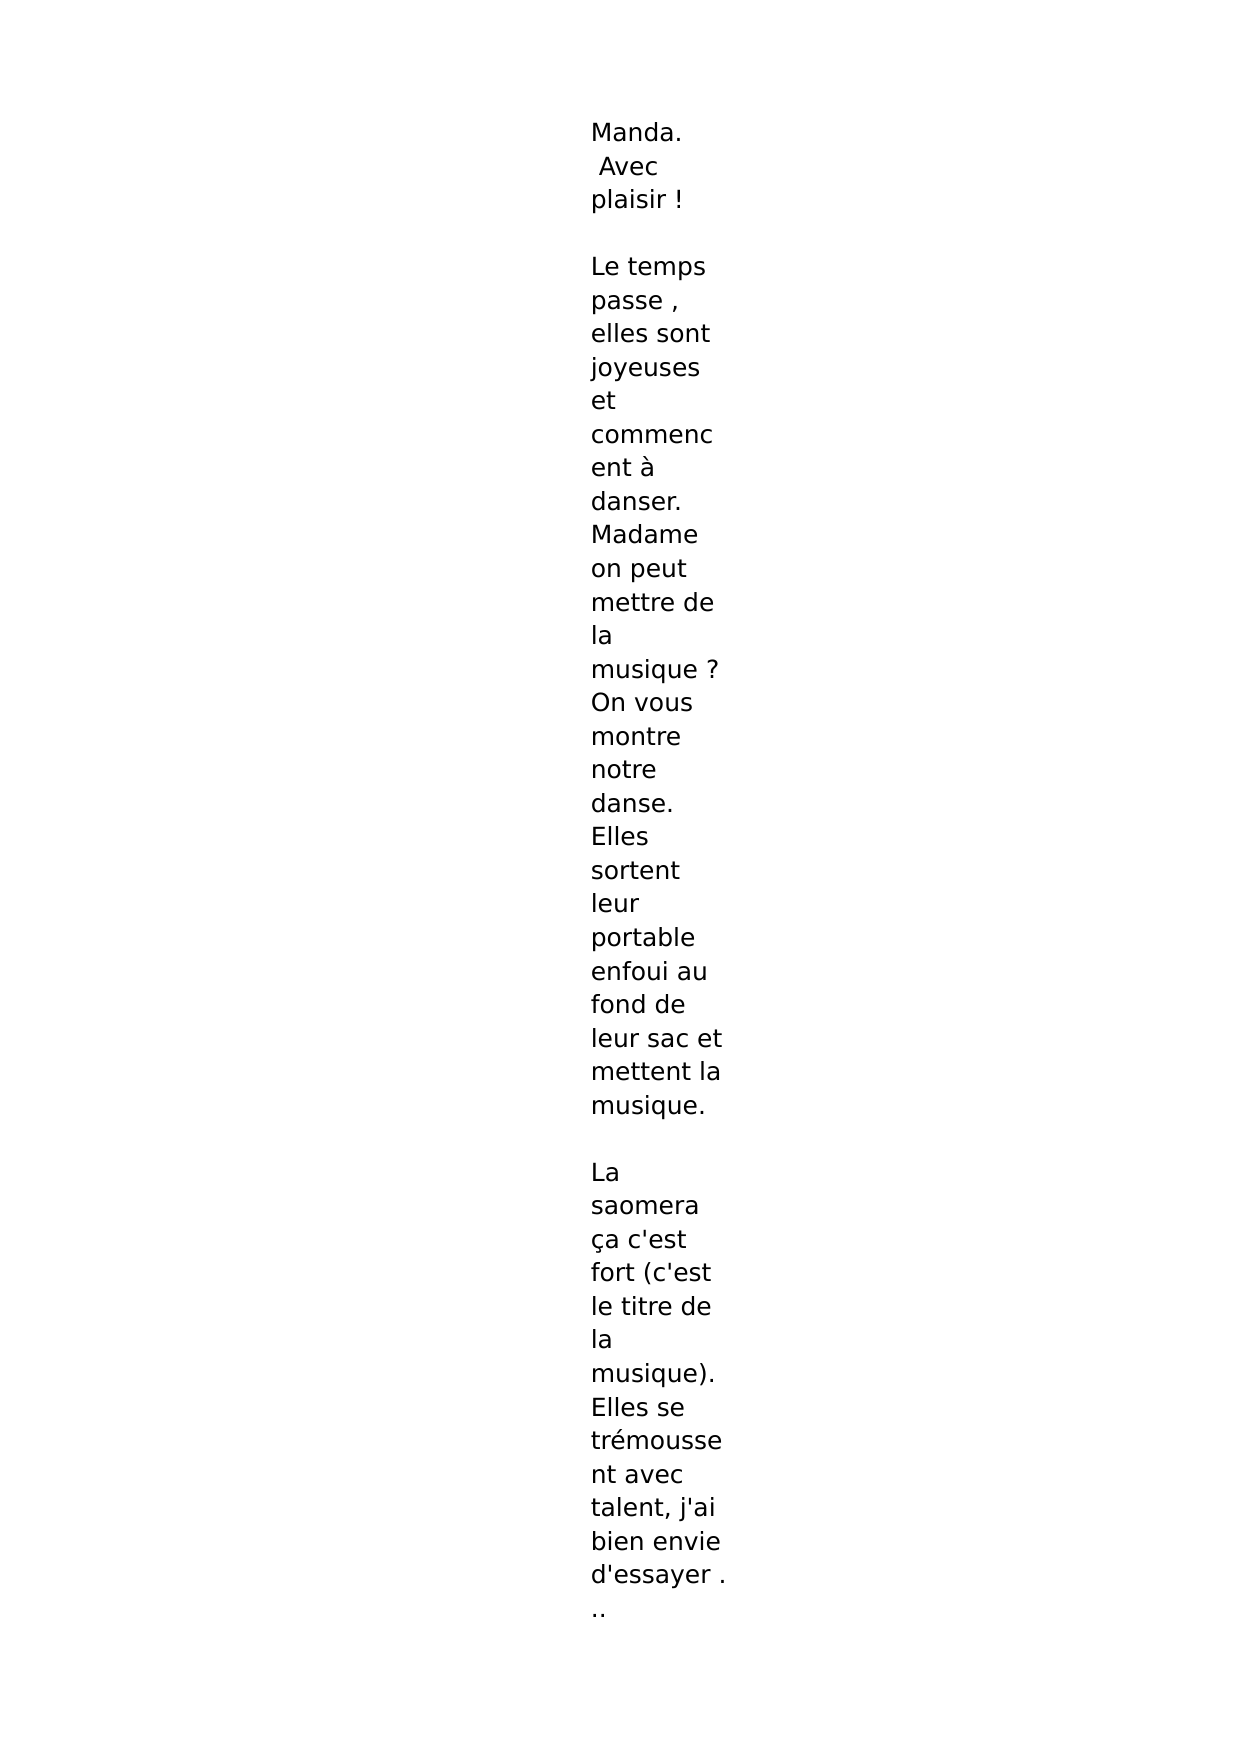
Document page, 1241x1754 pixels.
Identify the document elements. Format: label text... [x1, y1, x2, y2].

text Manda. Avec plaisir ! Le temps passe , elles sont joyeuses et commencent à danser. Madame on peut mettre de la musique ? On vous montre notre danse. Elles sortent leur portable enfoui au fond de leur sac et mettent la musique. La saomera ça c'est fort (c'est le titre de la musique). Elles se trémoussent avec talent, j'ai bien envie d'essayer ... [591, 118, 726, 1623]
